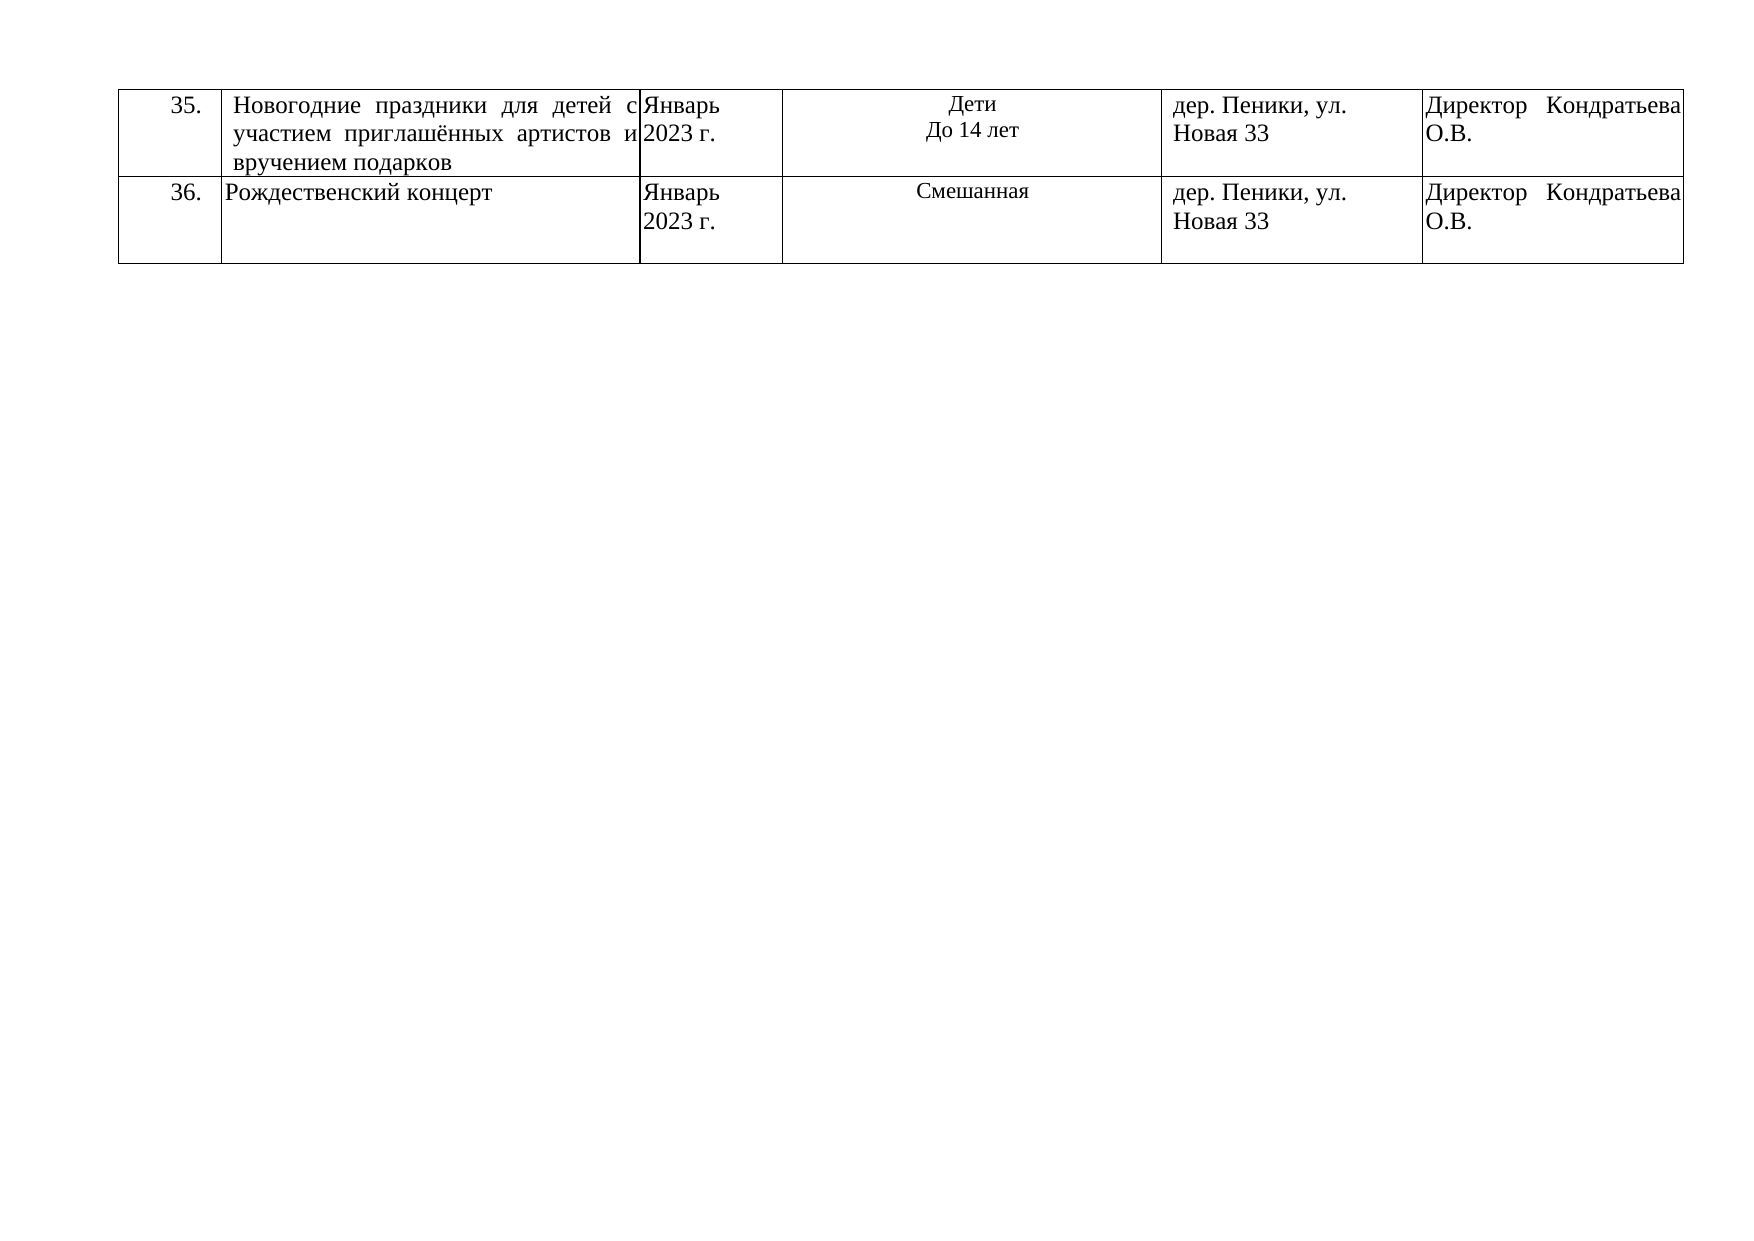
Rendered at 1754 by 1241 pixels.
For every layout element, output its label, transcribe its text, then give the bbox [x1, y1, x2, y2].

table_cell [119, 177, 221, 263]
table_cell Директор Кондратьева О.В. [1423, 90, 1683, 176]
table_cell Январь 2023 г. [641, 177, 782, 263]
table_cell Смешанная [783, 177, 1161, 263]
table_cell дер. Пеники, ул. Новая 33 [1162, 90, 1422, 176]
table_cell Рождественский концерт [222, 177, 639, 263]
table_cell Директор Кондратьева О.В. [1423, 177, 1683, 263]
table_cell Дети До 14 лет [783, 90, 1161, 176]
table_cell дер. Пеники, ул. Новая 33 [1162, 177, 1422, 263]
table_cell Январь 2023 г. [641, 90, 782, 176]
table_cell Новогодние праздники для детей с участием приглашённых артистов и вручением подарков [222, 90, 639, 176]
table_cell [119, 90, 221, 176]
